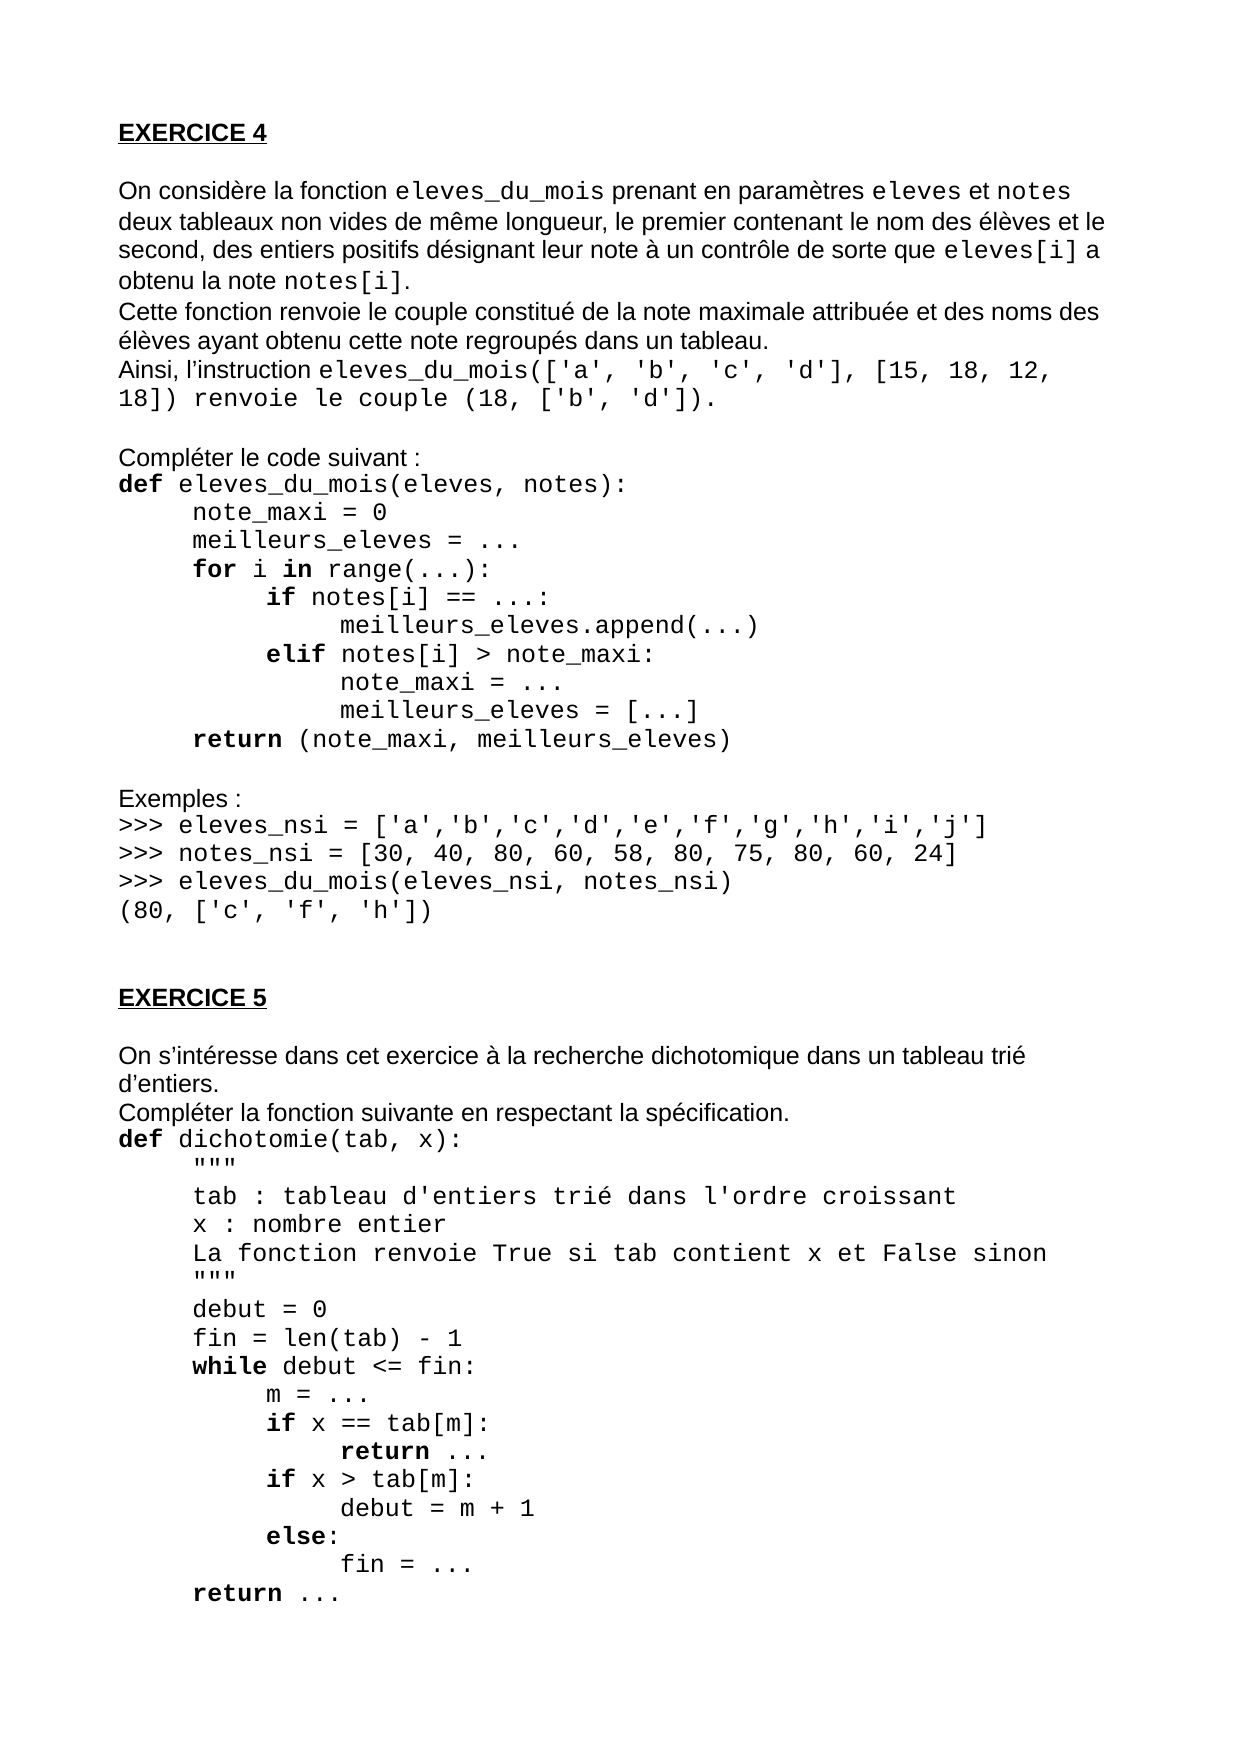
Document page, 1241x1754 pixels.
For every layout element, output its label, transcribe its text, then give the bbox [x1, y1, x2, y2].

text def eleves_du_mois(eleves, notes): [118, 471, 1122, 500]
text EXERCICE 5 [118, 983, 1122, 1012]
text Cette fonction renvoie le couple constitué de la note maximale attribuée et des noms des [118, 297, 1122, 326]
text debut = m + 1 [118, 1495, 1122, 1523]
text deux tableaux non vides de même longueur, le premier contenant le nom des élèves et le [118, 207, 1122, 235]
text debut = 0 [118, 1297, 1122, 1325]
text >>> eleves_nsi = ['a','b','c','d','e','f','g','h','i','j'] [118, 812, 1122, 841]
text >>> notes_nsi = [30, 40, 80, 60, 58, 80, 75, 80, 60, 24] [118, 841, 1122, 869]
text if notes[i] == ...: [118, 585, 1122, 613]
text second, des entiers positifs désignant leur note à un contrôle de sorte que eleves[i] a [118, 235, 1122, 266]
text La fonction renvoie True si tab contient x et False sinon [118, 1240, 1122, 1268]
text def dichotomie(tab, x): [118, 1127, 1122, 1155]
text fin = ... [118, 1552, 1122, 1580]
text On considère la fonction eleves_du_mois prenant en paramètres eleves et notes [118, 176, 1122, 207]
text meilleurs_eleves = [...] [118, 698, 1122, 726]
text elif notes[i] > note_maxi: [118, 641, 1122, 670]
text Compléter le code suivant : [118, 443, 1122, 471]
text 18]) renvoie le couple (18, ['b', 'd']). [118, 386, 1122, 414]
text return ... [118, 1438, 1122, 1467]
text while debut <= fin: [118, 1353, 1122, 1382]
text tab : tableau d'entiers trié dans l'ordre croissant [118, 1183, 1122, 1212]
text note_maxi = ... [118, 670, 1122, 698]
text EXERCICE 4 [118, 118, 1122, 147]
text m = ... [118, 1382, 1122, 1410]
text note_maxi = 0 [118, 500, 1122, 528]
text meilleurs_eleves.append(...) [118, 613, 1122, 641]
text élèves ayant obtenu cette note regroupés dans un tableau. [118, 326, 1122, 355]
text return (note_maxi, meilleurs_eleves) [118, 726, 1122, 755]
text fin = len(tab) - 1 [118, 1325, 1122, 1353]
text else: [118, 1523, 1122, 1552]
text """ [118, 1155, 1122, 1183]
text Exemples : [118, 783, 1122, 812]
text obtenu la note notes[i]. [118, 266, 1122, 297]
text if x > tab[m]: [118, 1467, 1122, 1495]
text On s’intéresse dans cet exercice à la recherche dichotomique dans un tableau trié d’entiers. [118, 1041, 1122, 1098]
text """ [118, 1268, 1122, 1297]
text Compléter la fonction suivante en respectant la spécification. [118, 1098, 1122, 1127]
text return ... [118, 1580, 1122, 1608]
text for i in range(...): [118, 556, 1122, 585]
text (80, ['c', 'f', 'h']) [118, 897, 1122, 926]
text x : nombre entier [118, 1212, 1122, 1240]
text Ainsi, l’instruction eleves_du_mois(['a', 'b', 'c', 'd'], [15, 18, 12, [118, 355, 1122, 386]
text if x == tab[m]: [118, 1410, 1122, 1438]
text meilleurs_eleves = ... [118, 528, 1122, 556]
text >>> eleves_du_mois(eleves_nsi, notes_nsi) [118, 869, 1122, 897]
